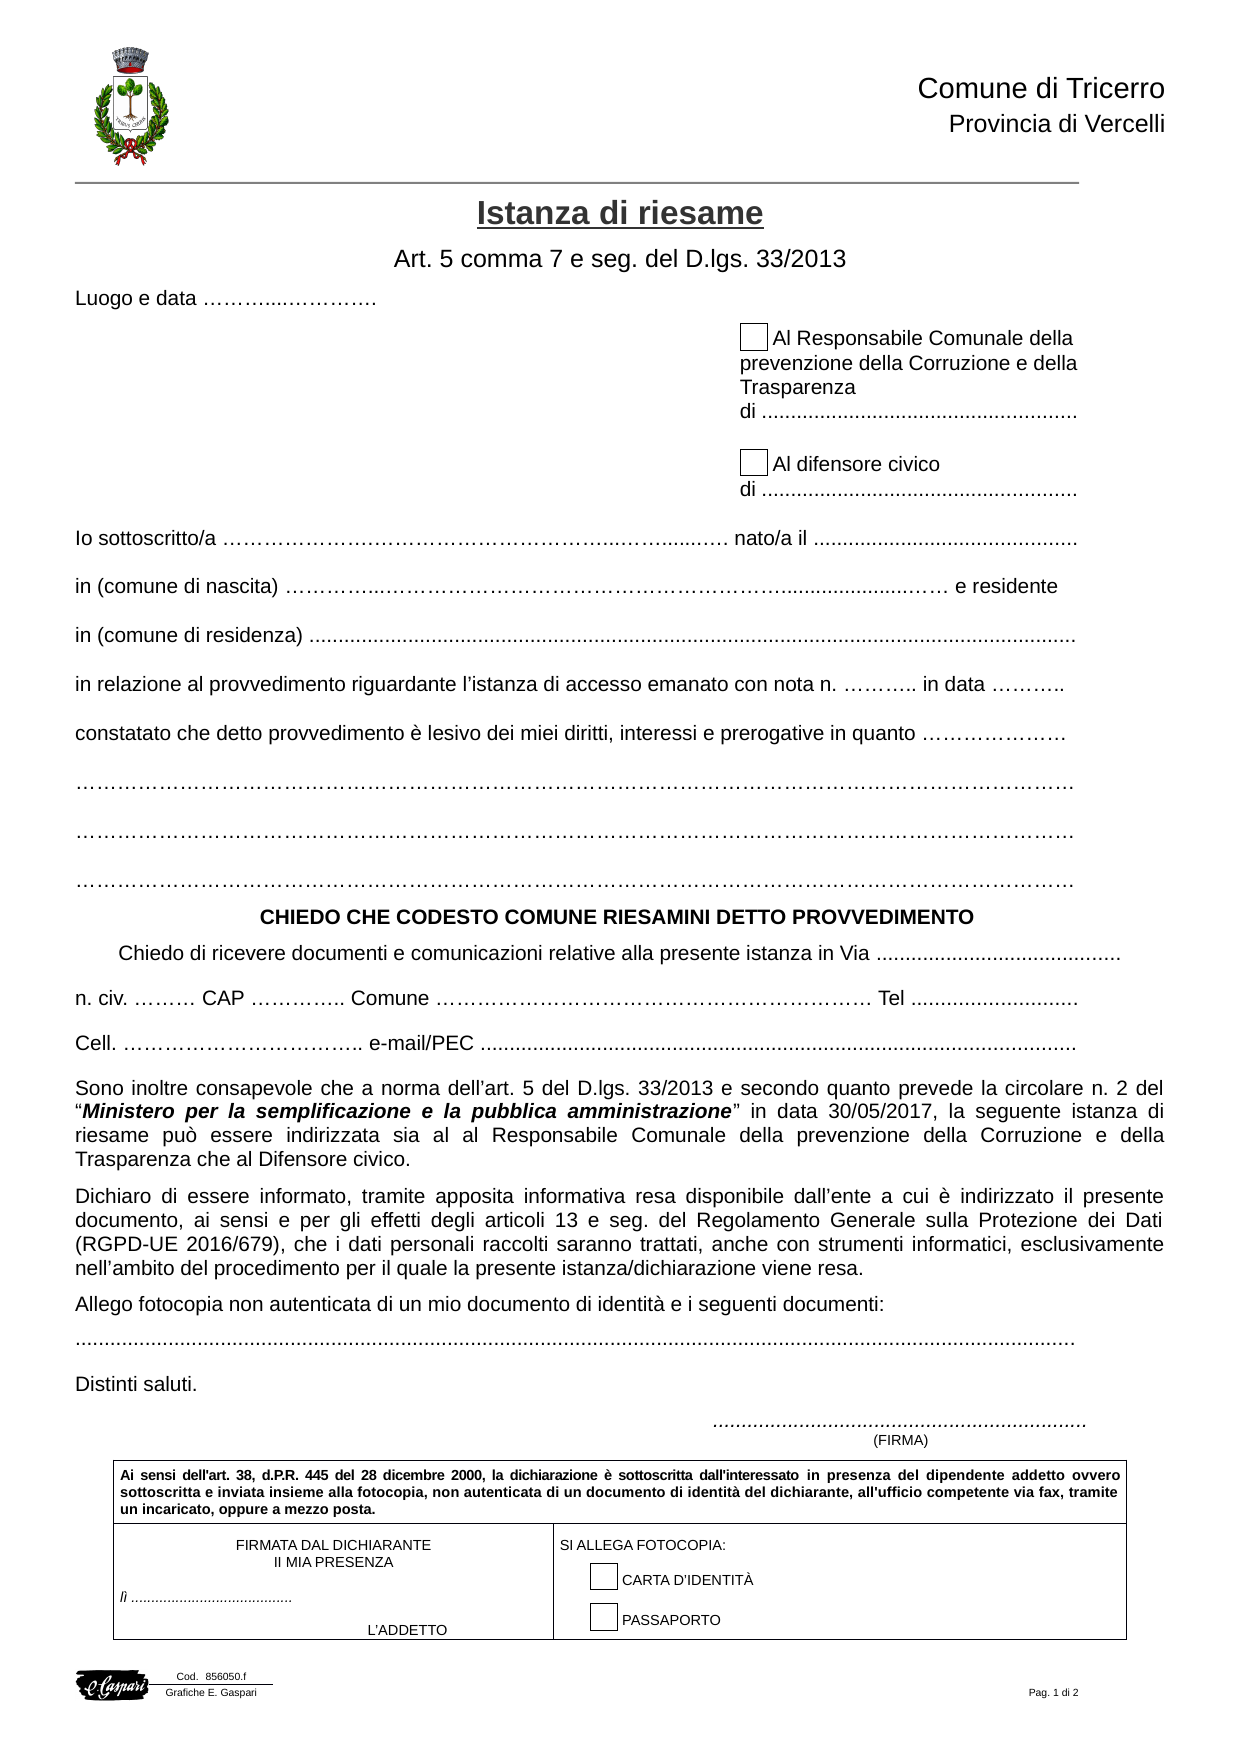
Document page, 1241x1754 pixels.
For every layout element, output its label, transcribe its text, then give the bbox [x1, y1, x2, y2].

text di [739, 399, 1165, 423]
text Allego fotocopia non autenticata di un mio documento di identità e i seguenti documenti: [75, 1292, 1165, 1316]
text Art. 5 comma 7 e seg. del D.lgs. 33/2013 [75, 244, 1165, 273]
text di [739, 476, 1165, 500]
text in relazione al provvedimento riguardante l’istanza di accesso emanato con nota n. ……….. in data ……….. [75, 672, 1165, 696]
text n. civ. ……… CAP ………….. Comune ……………………………………………………… Tel [75, 986, 1165, 1010]
text Cell. …………………………….. e-mail/PEC [75, 1031, 1165, 1054]
text CHIEDO CHE CODESTO COMUNE RIESAMINI DETTO PROVVEDIMENTO [75, 904, 1165, 928]
text Comune di Tricerro [181, 71, 1165, 104]
text in (comune di nascita) …………...…………………………………………………......................…… e residente [75, 574, 1165, 598]
text constatato che detto provvedimento è lesivo dei miei diritti, interessi e prerogative in quanto ………………… [75, 721, 1165, 745]
text (FIRMA) [636, 1432, 1165, 1449]
subtitle Istanza di riesame [75, 193, 1165, 232]
text in (comune di residenza) [75, 623, 1165, 647]
picture [75, 1669, 149, 1701]
text Chiedo di ricevere documenti e comunicazioni relative alla presente istanza in Via [75, 941, 1165, 965]
text Luogo e data ………....…………. [75, 286, 1165, 309]
text Io sottoscritto/a ………………….……………………………...…….......…. nato/a il [75, 525, 1165, 549]
text Provincia di Vercelli [181, 109, 1165, 138]
table_cell SI ALLEGA FOTOCOPIA: CARTA D’IDENTITÀ PASSAPORTO [554, 1524, 1126, 1639]
text Dichiaro di essere informato, tramite apposita informativa resa disponibile dall’ente a cui è indirizzato il presente documento, ai sensi e per gli effetti degli articoli 13 e seg. del Regolamento Generale sulla Protezione dei Dati (RGPD-UE 2016/679), che i dati personali raccolti saranno trattati, anche con strumenti informatici, esclusivamente nell’ambito del procedimento per il quale la presente istanza/dichiarazione viene resa. [75, 1184, 1165, 1279]
text Sono inoltre consapevole che a norma dell’art. 5 del D.lgs. 33/2013 e secondo quanto prevede la circolare n. 2 del “Ministero per la semplificazione e la pubblica amministrazione” in data 30/05/2017, la seguente istanza di riesame può essere indirizzata sia al al Responsabile Comunale della prevenzione della Corruzione e della Trasparenza che al Difensore civico. [75, 1075, 1165, 1171]
text ................................................................. [636, 1408, 1165, 1432]
text ……………………………………………………………………………………………………………………………… [75, 770, 1165, 794]
table_cell FIRMATA DAL DICHIARANTE II MIA PRESENZA lì ........................................ L’ADDETTO [114, 1524, 553, 1639]
picture [79, 40, 181, 172]
table_header Ai sensi dell'art. 38, d.P.R. 445 del 28 dicembre 2000, la dichiarazione è sottoscritta dall'interessato in presenza del dipendente addetto ovvero sottoscritta e inviata insieme alla fotocopia, non autenticata di un documento di identità del dichiarante, all'ufficio competente via fax, tramite un incaricato, oppure a mezzo posta. [114, 1461, 1126, 1523]
text ……………………………………………………………………………………………………………………………… [75, 819, 1165, 843]
text ……………………………………………………………………………………………………………………………… [75, 868, 1165, 892]
text Al Responsabile Comunale della prevenzione della Corruzione e della Trasparenza [739, 322, 1165, 399]
text Al difensore civico [739, 448, 1165, 476]
text Distinti saluti. [75, 1372, 1165, 1396]
